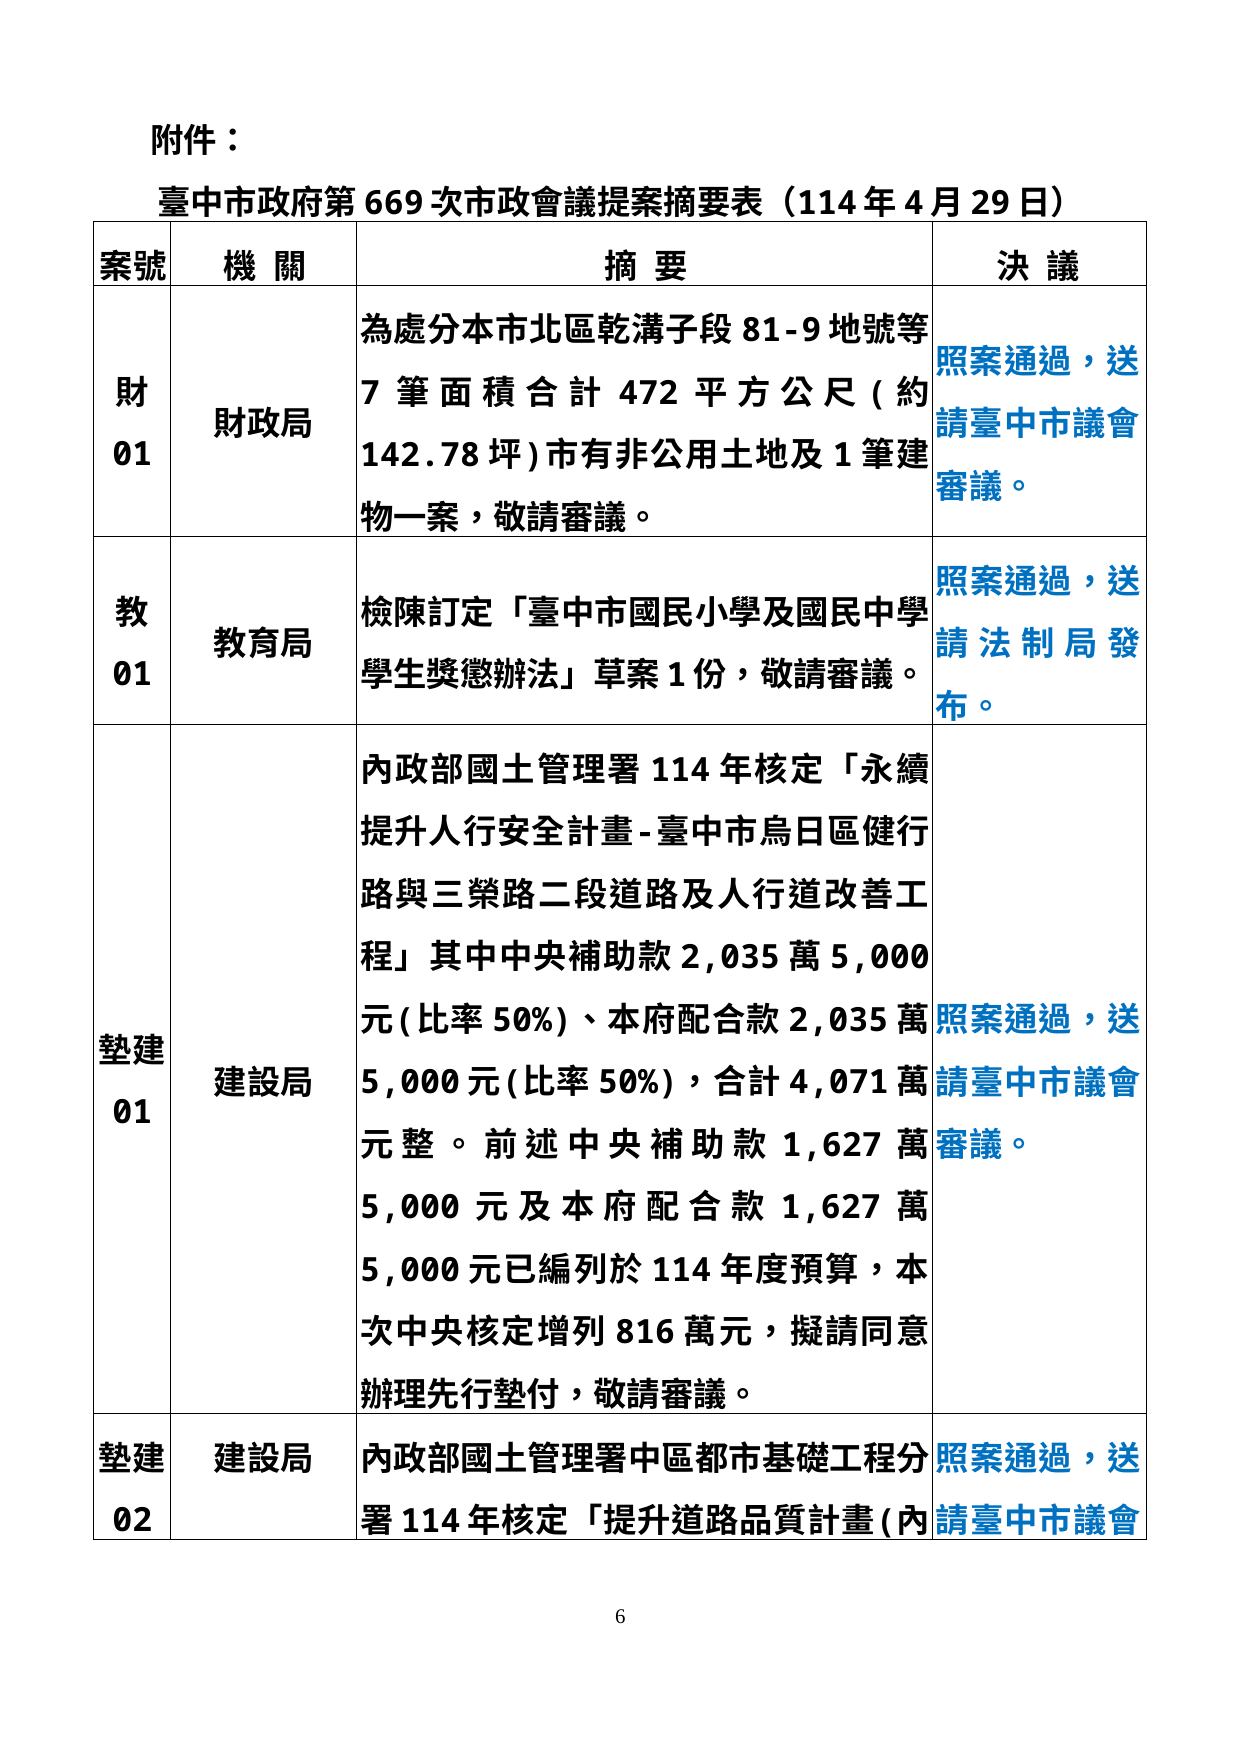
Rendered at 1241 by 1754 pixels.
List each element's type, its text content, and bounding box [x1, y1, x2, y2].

table_cell 內政部國土管理署114年核定「永續提升人行安全計畫-臺中市烏日區健行路與三榮路二段道路及人行道改善工程」其中中央補助款2,035萬5,000元(比率50%)、本府配合款2,035萬5,000元(比率50%)，合計4,071萬元整。前述中央補助款1,627萬5,000元及本府配合款1,627萬5,000元已編列於114年度預算，本次中央核定增列816萬元，擬請同意辦理先行墊付，敬請審議。 [357, 725, 932, 1413]
table_cell 教01 [94, 537, 170, 724]
table_header 決 議 [933, 222, 1146, 285]
table_cell 建設局 [171, 1414, 356, 1539]
table_cell 建設局 [171, 725, 356, 1413]
table_cell 檢陳訂定「臺中市國民小學及國民中學學生獎懲辦法」草案1份，敬請審議。 [357, 537, 932, 724]
table_cell 墊建01 [94, 725, 170, 1413]
table_cell 照案通過，送請臺中市議會審議。 [933, 286, 1146, 536]
text 附件： [150, 96, 1090, 159]
table_cell 墊建02 [94, 1414, 170, 1539]
table_cell 內政部國土管理署中區都市基礎工程分署114年核定「提升道路品質計畫(內 [357, 1414, 932, 1539]
table_header 摘 要 [357, 222, 932, 285]
table_cell 照案通過，送請臺中市議會審議。 [933, 725, 1146, 1413]
table_cell 財政局 [171, 286, 356, 536]
table_header 案號 [94, 222, 170, 285]
table_cell 教育局 [171, 537, 356, 724]
table_cell 照案通過，送請法制局發布。 [933, 537, 1146, 724]
table_cell 為處分本市北區乾溝子段81-9地號等7筆面積合計472平方公尺(約142.78坪)市有非公用土地及1筆建物一案，敬請審議。 [357, 286, 932, 536]
table_cell 照案通過，送請臺中市議會 [933, 1414, 1146, 1539]
text 臺中市政府第669次市政會議提案摘要表（114年4月29日） [150, 159, 1090, 221]
table_cell 財01 [94, 286, 170, 536]
table_header 機 關 [171, 222, 356, 285]
